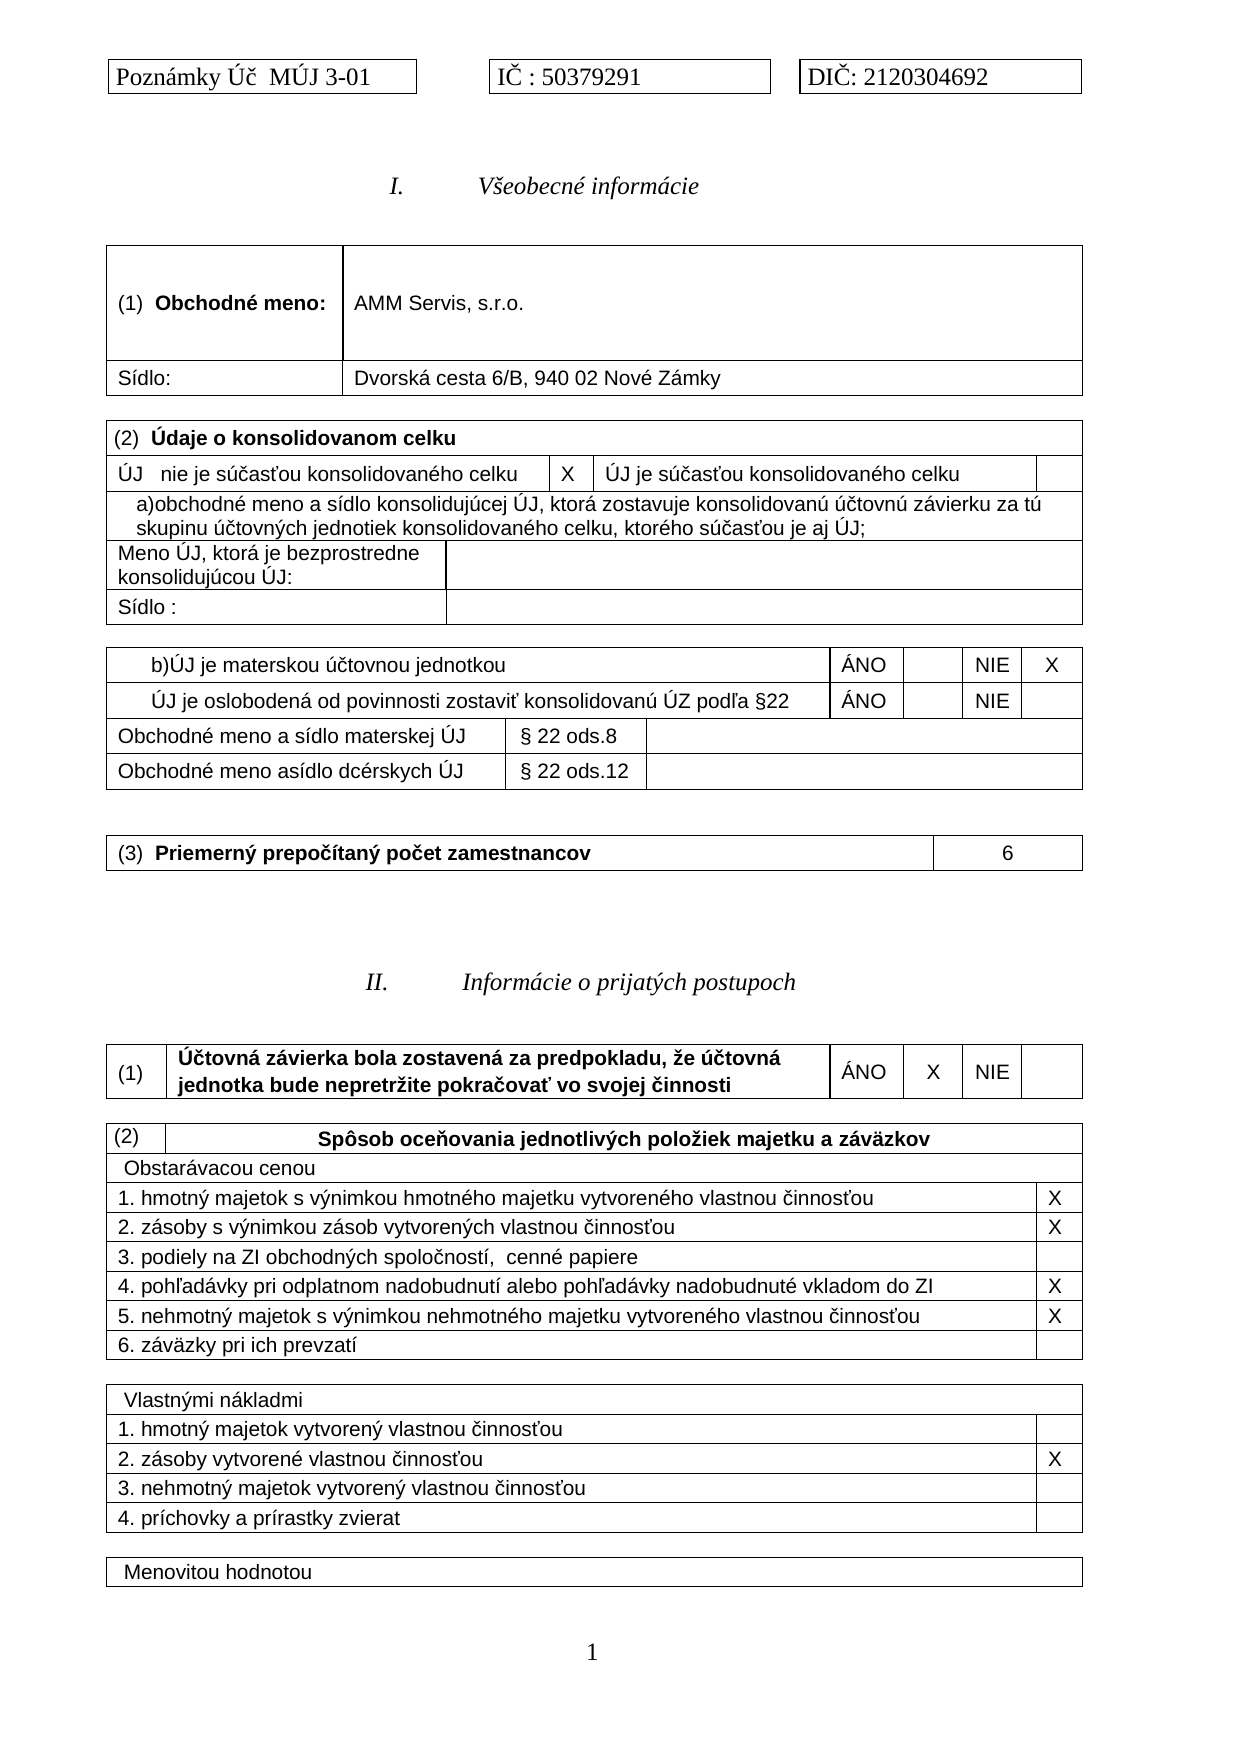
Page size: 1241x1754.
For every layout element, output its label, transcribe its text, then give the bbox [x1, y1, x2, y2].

table_cell X [1037, 1183, 1082, 1212]
table_header X [904, 1045, 962, 1098]
table_cell [1037, 1415, 1082, 1443]
table_cell 2. zásoby s výnimkou zásob vytvorených vlastnou činnosťou [107, 1213, 1036, 1241]
table_header AMM Servis, s.r.o. [344, 246, 1082, 359]
table_cell Obstarávacou cenou [107, 1154, 1082, 1182]
table_cell ÚJ je oslobodená od povinnosti zostaviť konsolidovanú ÚZ podľa §22 [107, 683, 829, 718]
list Informácie o prijatých postupoch [106, 967, 1078, 996]
table_header Spôsob oceňovania jednotlivých položiek majetku a záväzkov [166, 1124, 1082, 1153]
table_cell Meno ÚJ, ktorá je bezprostredne konsolidujúcou ÚJ: [107, 541, 445, 589]
table_cell 3. podiely na ZI obchodných spoločností, cenné papiere [107, 1242, 1036, 1271]
table_cell X [1037, 1444, 1082, 1473]
table_header ÁNO [831, 648, 903, 682]
table_cell X [550, 456, 593, 491]
table_cell [647, 754, 1082, 788]
table_header NIE [963, 648, 1021, 682]
table_cell 5. nehmotný majetok s výnimkou nehmotného majetku vytvoreného vlastnou činnosťou [107, 1301, 1036, 1330]
table_cell Dvorská cesta 6/B, 940 02 Nové Zámky [343, 361, 1082, 395]
table_header [904, 648, 962, 682]
table_cell 3. nehmotný majetok vytvorený vlastnou činnosťou [107, 1474, 1036, 1502]
table_cell [1037, 1503, 1082, 1532]
table_cell Obchodné meno a sídlo materskej ÚJ [107, 719, 505, 753]
table_cell [647, 719, 1082, 753]
table_cell 1. hmotný majetok vytvorený vlastnou činnosťou [107, 1415, 1036, 1443]
table_cell Sídlo: [107, 361, 342, 395]
table_header Menovitou hodnotou [107, 1558, 1082, 1586]
table_cell X [1037, 1213, 1082, 1241]
table_cell § 22 ods.8 [506, 719, 646, 753]
table_cell 4. príchovky a prírastky zvierat [107, 1503, 1036, 1532]
table_cell [1037, 1331, 1082, 1359]
table_header [107, 1124, 165, 1153]
table_header Priemerný prepočítaný počet zamestnancov [107, 836, 933, 870]
table_header Vlastnými nákladmi [107, 1385, 1082, 1414]
table_header Údaje o konsolidovanom celku [107, 421, 1082, 455]
table_cell 6. záväzky pri ich prevzatí [107, 1331, 1036, 1359]
table_cell NIE [963, 683, 1021, 718]
table_header ÁNO [831, 1045, 903, 1098]
table_cell § 22 ods.12 [506, 754, 646, 788]
table_cell Sídlo : [107, 590, 446, 624]
table_header X [1022, 648, 1082, 682]
table_header b)ÚJ je materskou účtovnou jednotkou [107, 648, 829, 682]
table_cell [1037, 456, 1082, 491]
table_cell a)obchodné meno a sídlo konsolidujúcej ÚJ, ktorá zostavuje konsolidovanú účtovnú závierku za tú skupinu účtovných jednotiek konsolidovaného celku, ktorého súčasťou je aj ÚJ; [107, 492, 1082, 540]
table_header Účtovná závierka bola zostavená za predpokladu, že účtovná jednotka bude nepretržite pokračovať vo svojej činnosti [167, 1045, 829, 1098]
table_cell X [1037, 1301, 1082, 1330]
table_cell 1. hmotný majetok s výnimkou hmotného majetku vytvoreného vlastnou činnosťou [107, 1183, 1036, 1212]
table_cell ÚJ nie je súčasťou konsolidovaného celku [107, 456, 549, 491]
table_cell X [1037, 1272, 1082, 1300]
table_header [107, 1045, 166, 1098]
table_cell [447, 590, 1082, 624]
table_cell [1037, 1474, 1082, 1502]
table_header [1022, 1045, 1082, 1098]
table_header NIE [963, 1045, 1021, 1098]
table_cell [447, 541, 1082, 589]
table_header Obchodné meno: [107, 246, 342, 359]
table_cell ÁNO [831, 683, 903, 718]
table_cell [1022, 683, 1082, 718]
list Všeobecné informácie [106, 171, 1078, 199]
table_cell 2. zásoby vytvorené vlastnou činnosťou [107, 1444, 1036, 1473]
table_cell [1037, 1242, 1082, 1271]
table_header 6 [934, 836, 1082, 870]
table_cell [904, 683, 962, 718]
table_cell 4. pohľadávky pri odplatnom nadobudnutí alebo pohľadávky nadobudnuté vkladom do ZI [107, 1272, 1036, 1300]
table_cell Obchodné meno asídlo dcérskych ÚJ [107, 754, 505, 788]
table_cell ÚJ je súčasťou konsolidovaného celku [594, 456, 1036, 491]
